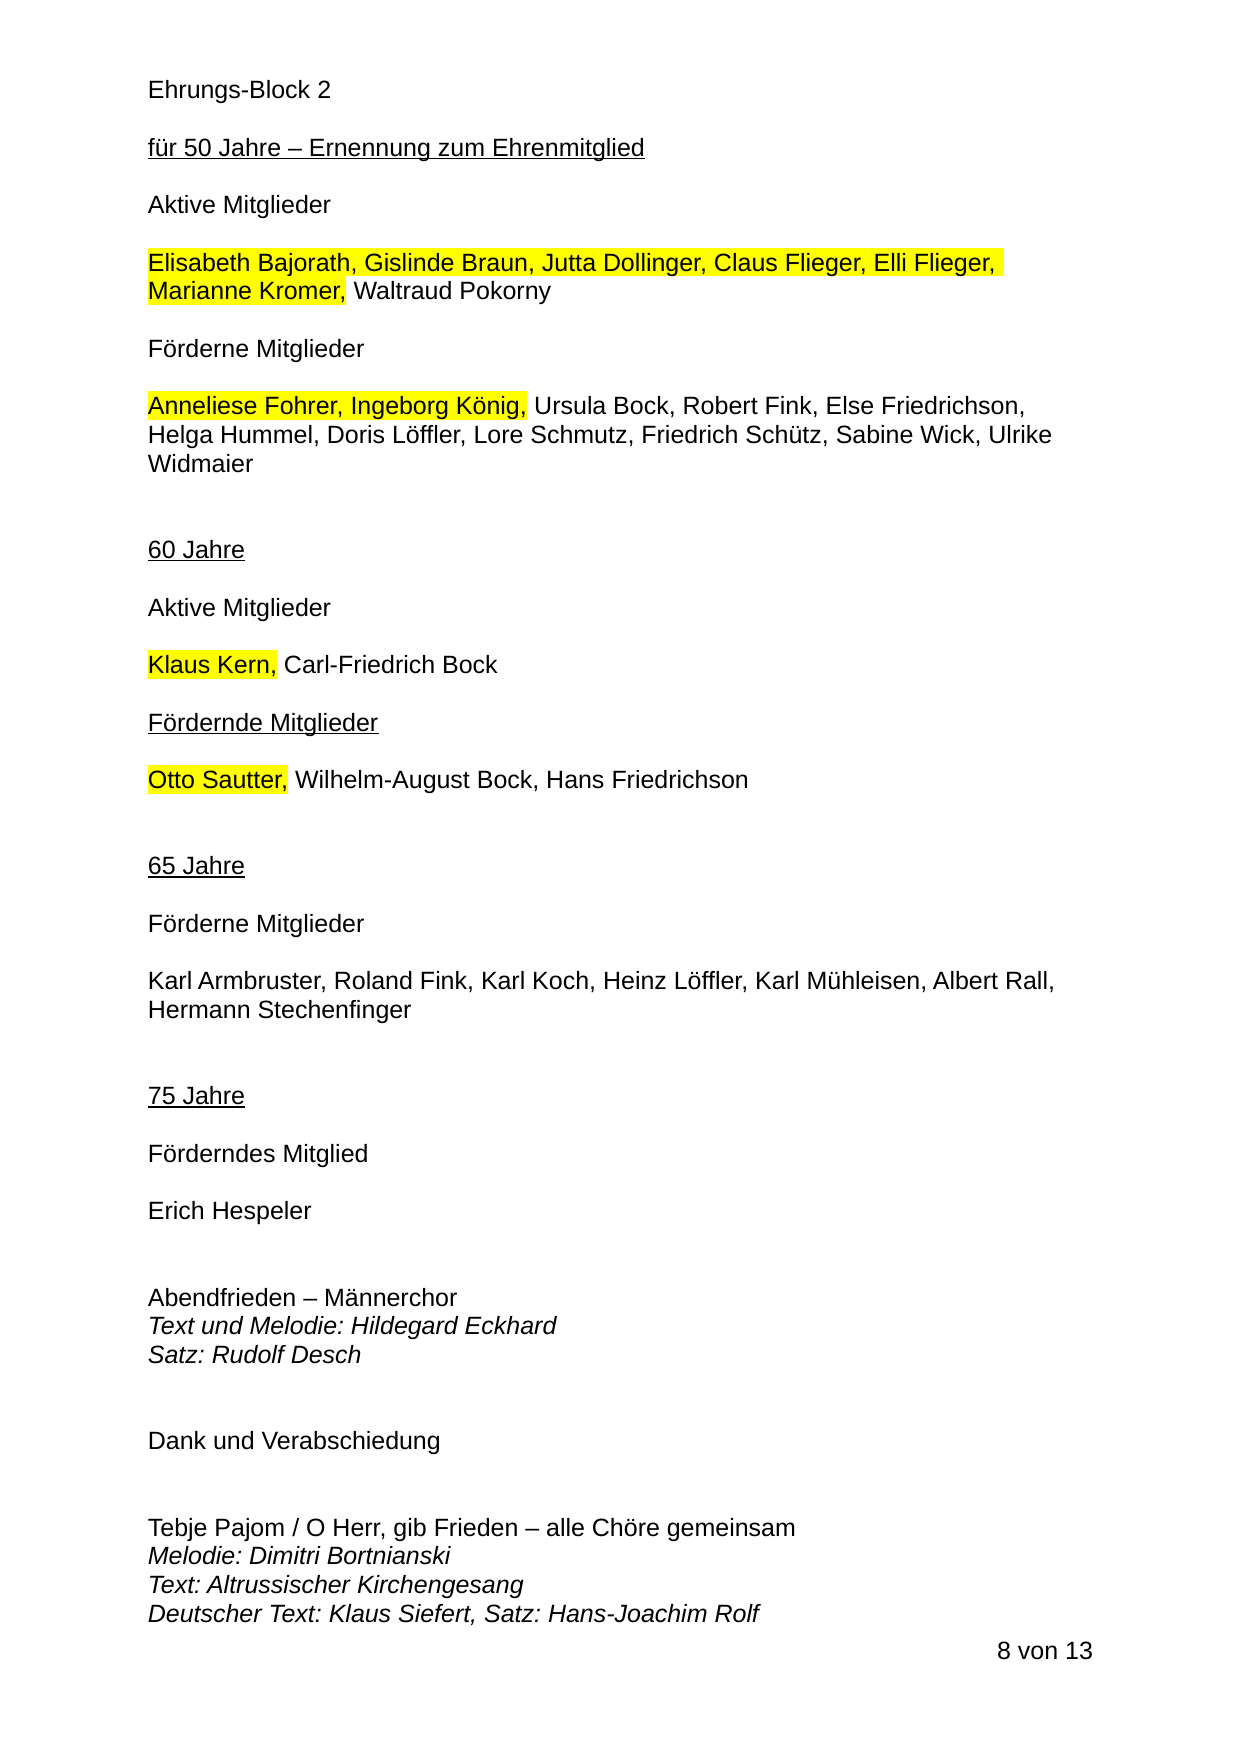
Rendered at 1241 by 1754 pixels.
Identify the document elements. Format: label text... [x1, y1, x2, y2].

text Anneliese Fohrer, Ingeborg König, Ursula Bock, Robert Fink, Else Friedrichson, Helga Hummel, Doris Löffler, Lore Schmutz, Friedrich Schütz, Sabine Wick, Ulrike Widmaier [148, 391, 1093, 477]
text Aktive Mitglieder [148, 592, 1093, 621]
text für 50 Jahre – Ernennung zum Ehrenmitglied [148, 132, 1093, 161]
text Otto Sautter, Wilhelm-August Bock, Hans Friedrichson [148, 765, 1093, 794]
text 75 Jahre [148, 1081, 1093, 1110]
text Elisabeth Bajorath, Gislinde Braun, Jutta Dollinger, Claus Flieger, Elli Flieger, Marianne Kromer, Waltraud Pokorny [148, 247, 1093, 305]
text Abendfrieden – Männerchor [148, 1282, 1093, 1311]
text Förderndes Mitglied [148, 1139, 1093, 1167]
text Förderne Mitglieder [148, 334, 1093, 362]
text Klaus Kern, Carl-Friedrich Bock [148, 650, 1093, 679]
text Fördernde Mitglieder [148, 707, 1093, 736]
text 65 Jahre [148, 851, 1093, 880]
text 60 Jahre [148, 535, 1093, 564]
text Ehrungs-Block 2 [148, 75, 1093, 104]
text Deutscher Text: Klaus Siefert, Satz: Hans-Joachim Rolf [148, 1599, 1093, 1627]
text Förderne Mitglieder [148, 909, 1093, 937]
text Karl Armbruster, Roland Fink, Karl Koch, Heinz Löffler, Karl Mühleisen, Albert Rall, Hermann Stechenfinger [148, 966, 1093, 1024]
text Erich Hespeler [148, 1196, 1093, 1225]
text Aktive Mitglieder [148, 190, 1093, 219]
text Text: Altrussischer Kirchengesang [148, 1570, 1093, 1599]
text Text und Melodie: Hildegard Eckhard [148, 1311, 1093, 1340]
text Melodie: Dimitri Bortnianski [148, 1541, 1093, 1570]
text Tebje Pajom / O Herr, gib Frieden – alle Chöre gemeinsam [148, 1512, 1093, 1541]
text Dank und Verabschiedung [148, 1426, 1093, 1455]
text Satz: Rudolf Desch [148, 1340, 1093, 1369]
